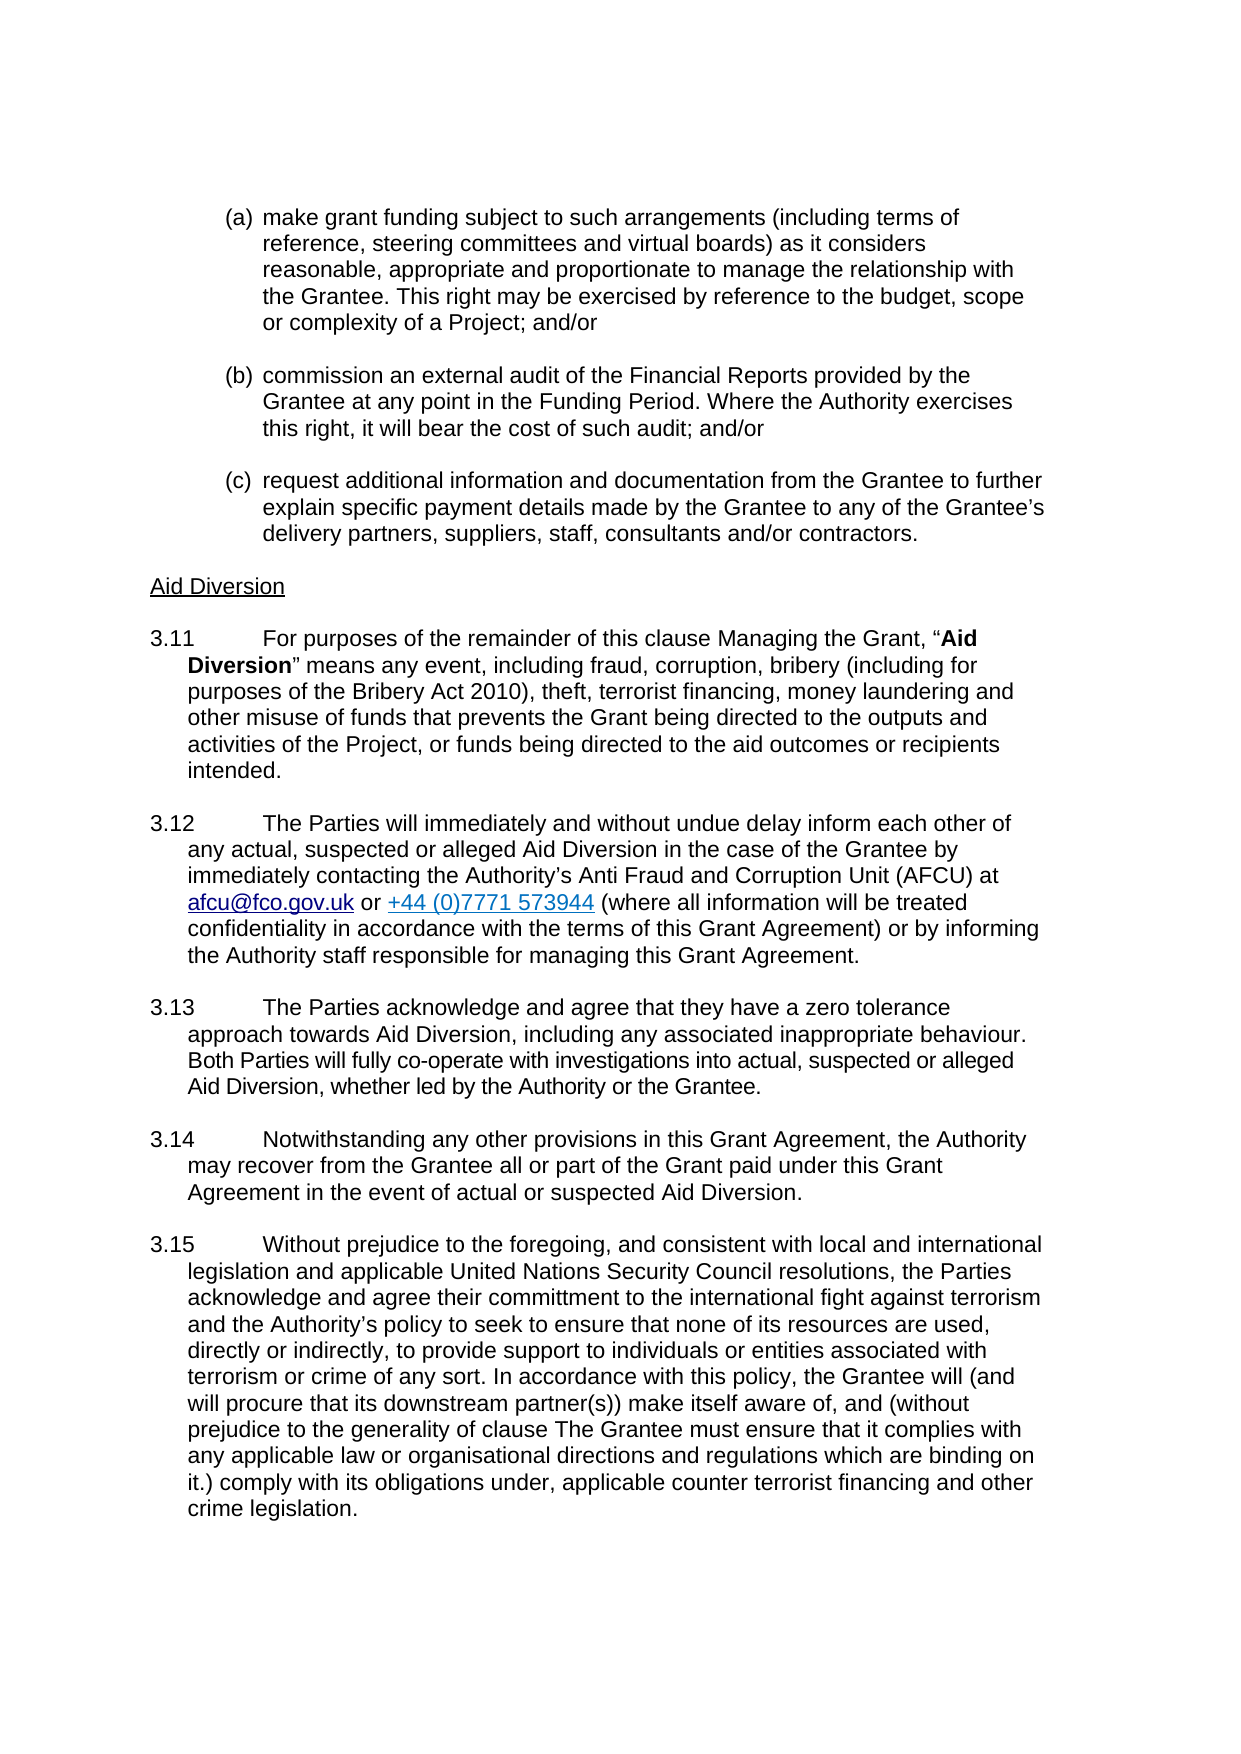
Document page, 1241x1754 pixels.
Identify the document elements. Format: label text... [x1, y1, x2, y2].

list make grant funding subject to such arrangements (including terms of reference, steering committees and virtual boards) as it considers reasonable, appropriate and proportionate to manage the relationship with the Grantee. This right may be exercised by reference to the budget, scope or complexity of a Project; and/or [225, 204, 1048, 335]
list commission an external audit of the Financial Reports provided by the Grantee at any point in the Funding Period. Where the Authority exercises this right, it will bear the cost of such audit; and/or [225, 362, 1048, 441]
list Without prejudice to the foregoing, and consistent with local and international legislation and applicable United Nations Security Council resolutions, the Parties acknowledge and agree their committment to the international fight against terrorism and the Authority’s policy to seek to ensure that none of its resources are used, directly or indirectly, to provide support to individuals or entities associated with terrorism or crime of any sort. In accordance with this policy, the Grantee will (and will procure that its downstream partner(s)) make itself aware of, and (without prejudice to the generality of clause 14.2) comply with its obligations under, applicable counter terrorist financing and other crime legislation. [150, 1231, 1048, 1521]
text Aid Diversion [150, 573, 1048, 599]
list request additional information and documentation from the Grantee to further explain specific payment details made by the Grantee to any of the Grantee’s delivery partners, suppliers, staff, consultants and/or contractors. [225, 467, 1048, 546]
list Notwithstanding any other provisions in this Grant Agreement, the Authority may recover from the Grantee all or part of the Grant paid under this Grant Agreement in the event of actual or suspected Aid Diversion. [150, 1126, 1048, 1205]
list The Parties will immediately and without undue delay inform each other of any actual, suspected or alleged Aid Diversion in the case of the Grantee by immediately contacting the Authority’s Anti Fraud and Corruption Unit (AFCU) at afcu@fco.gov.uk or +44 (0)7771 573944 (where all information will be treated confidentiality in accordance with the terms of this Grant Agreement) or by informing the Authority staff responsible for managing this Grant Agreement. [150, 810, 1048, 968]
list The Parties acknowledge and agree that they have a zero tolerance approach towards Aid Diversion, including any associated inappropriate behaviour. Both Parties will fully co-operate with investigations into actual, suspected or alleged Aid Diversion, whether led by the Authority or the Grantee. [150, 994, 1048, 1100]
list For purposes of the remainder of this clause 8, “Aid Diversion” means any event, including fraud, corruption, bribery (including for purposes of the Bribery Act 2010), theft, terrorist financing, money laundering and other misuse of funds that prevents the Grant being directed to the outputs and activities of the Project, or funds being directed to the aid outcomes or recipients intended. [150, 625, 1048, 783]
